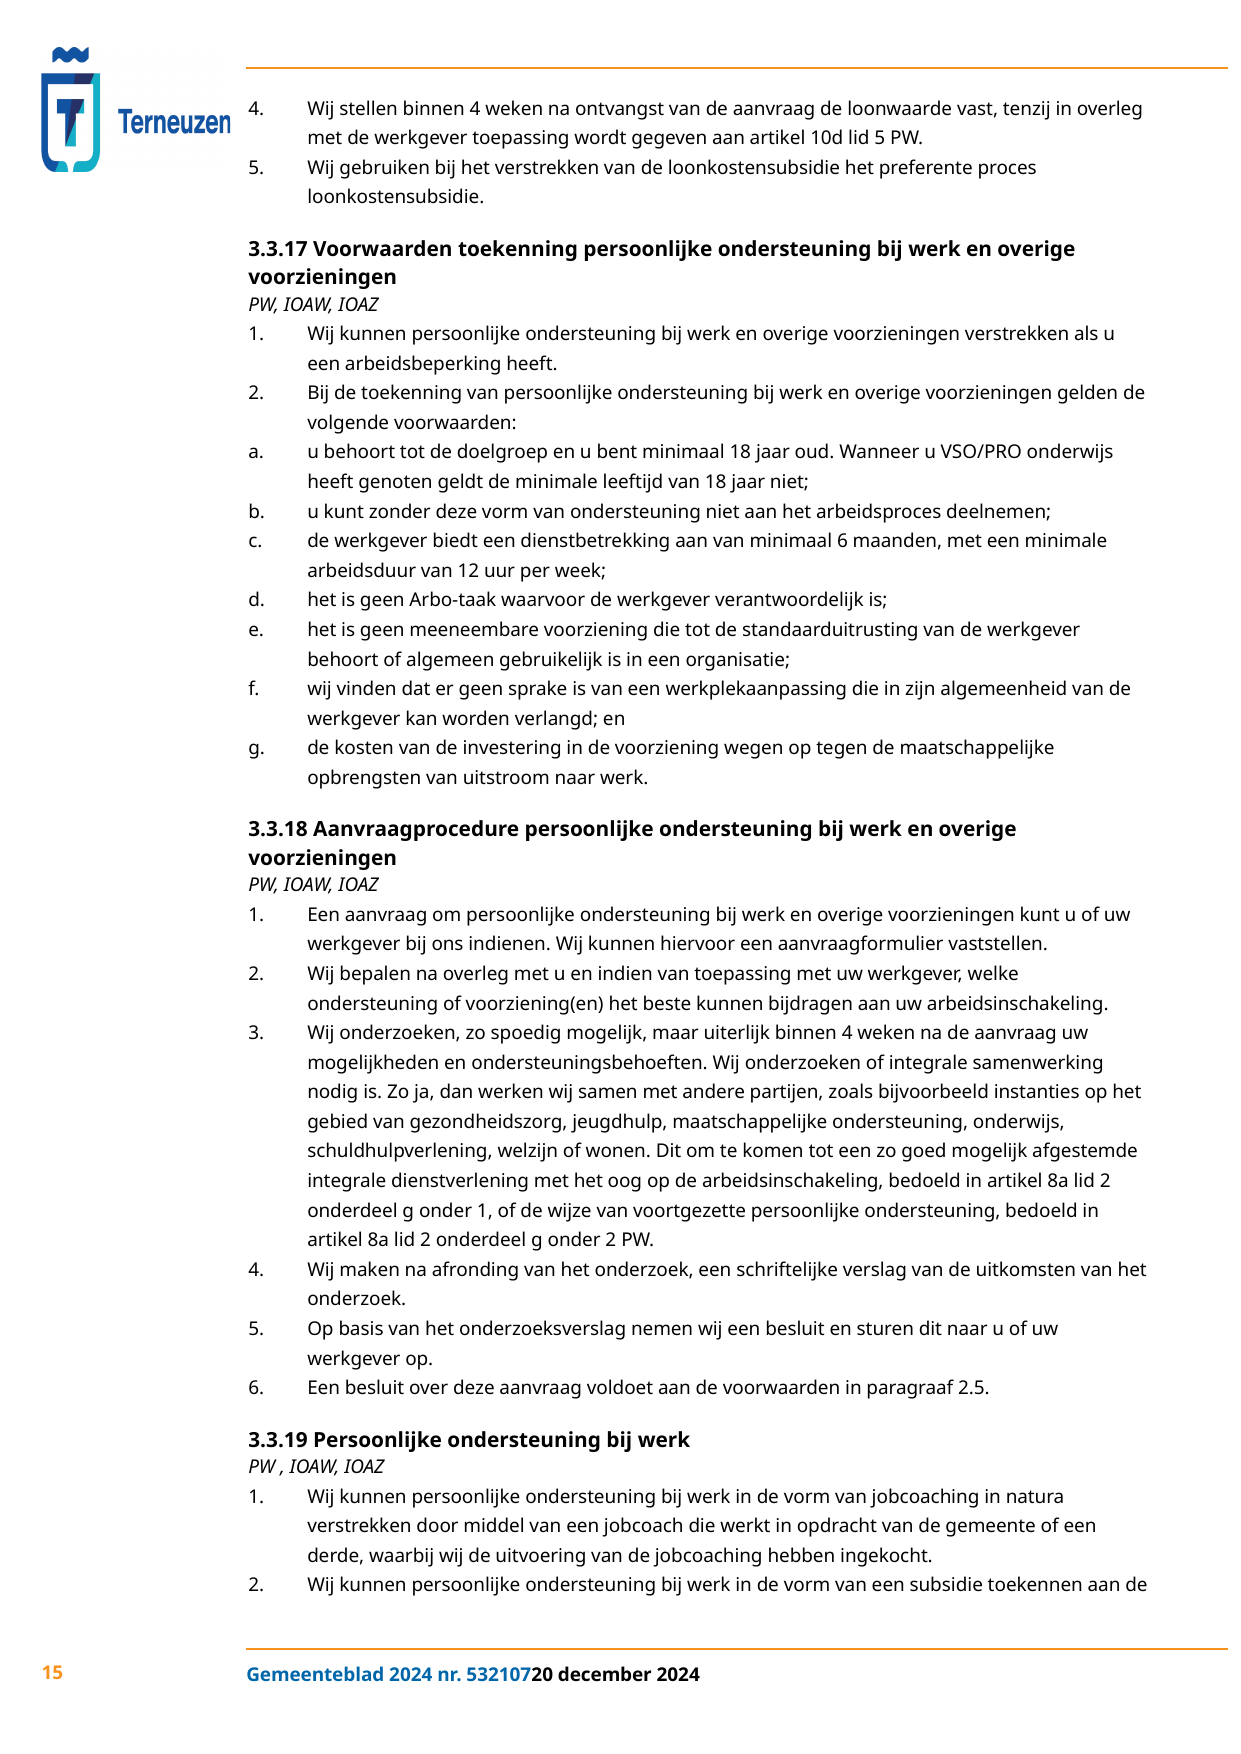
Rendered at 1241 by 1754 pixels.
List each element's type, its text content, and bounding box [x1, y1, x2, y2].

list u kunt zonder deze vorm van ondersteuning niet aan het arbeidsproces deelnemen; [248, 498, 1152, 524]
picture [41, 47, 231, 172]
list het is geen meeneembare voorziening die tot de standaarduitrusting van de werkgever behoort of algemeen gebruikelijk is in een organisatie; [248, 616, 1152, 672]
list Een besluit over deze aanvraag voldoet aan de voorwaarden in paragraaf 2.5. [248, 1374, 1152, 1400]
list Wij bepalen na overleg met u en indien van toepassing met uw werkgever, welke ondersteuning of voorziening(en) het beste kunnen bijdragen aan uw arbeidsinschakeling. [248, 960, 1152, 1016]
list Op basis van het onderzoeksverslag nemen wij een besluit en sturen dit naar u of uw werkgever op. [248, 1315, 1152, 1371]
list Wij maken na afronding van het onderzoek, een schriftelijke verslag van de uitkomsten van het onderzoek. [248, 1256, 1152, 1311]
list wij vinden dat er geen sprake is van een werkplekaanpassing die in zijn algemeenheid van de werkgever kan worden verlangd; en [248, 675, 1152, 731]
list Een aanvraag om persoonlijke ondersteuning bij werk en overige voorzieningen kunt u of uw werkgever bij ons indienen. Wij kunnen hiervoor een aanvraagformulier vaststellen. [248, 901, 1152, 956]
text PW, IOAW, IOAZ [248, 291, 1152, 317]
text 3.3.17 Voorwaarden toekenning persoonlijke ondersteuning bij werk en overige voorzieningen [248, 234, 1152, 291]
list Wij kunnen persoonlijke ondersteuning bij werk en overige voorzieningen verstrekken als u een arbeidsbeperking heeft. [248, 320, 1152, 376]
text 3.3.19 Persoonlijke ondersteuning bij werk [248, 1425, 1152, 1453]
list Wij kunnen persoonlijke ondersteuning bij werk in de vorm van een subsidie toekennen aan de [248, 1572, 1152, 1597]
list Wij onderzoeken, zo spoedig mogelijk, maar uiterlijk binnen 4 weken na de aanvraag uw mogelijkheden en ondersteuningsbehoeften. Wij onderzoeken of integrale samenwerking nodig is. Zo ja, dan werken wij samen met andere partijen, zoals bijvoorbeeld instanties op het gebied van gezondheidszorg, jeugdhulp, maatschappelijke ondersteuning, onderwijs, schuldhulpverlening, welzijn of wonen. Dit om te komen tot een zo goed mogelijk afgestemde integrale dienstverlening met het oog op de arbeidsinschakeling, bedoeld in artikel 8a lid 2 onderdeel g onder 1, of de wijze van voortgezette persoonlijke ondersteuning, bedoeld in artikel 8a lid 2 onderdeel g onder 2 PW. [248, 1019, 1152, 1252]
text PW, IOAW, IOAZ [248, 871, 1152, 897]
text PW , IOAW, IOAZ [248, 1453, 1152, 1479]
list Wij kunnen persoonlijke ondersteuning bij werk in de vorm van jobcoaching in natura verstrekken door middel van een jobcoach die werkt in opdracht van de gemeente of een derde, waarbij wij de uitvoering van de jobcoaching hebben ingekocht. [248, 1483, 1152, 1568]
list de werkgever biedt een dienstbetrekking aan van minimaal 6 maanden, met een minimale arbeidsduur van 12 uur per week; [248, 527, 1152, 583]
list u behoort tot de doelgroep en u bent minimaal 18 jaar oud. Wanneer u VSO/PRO onderwijs heeft genoten geldt de minimale leeftijd van 18 jaar niet; [248, 439, 1152, 494]
list Wij stellen binnen 4 weken na ontvangst van de aanvraag de loonwaarde vast, tenzij in overleg met de werkgever toepassing wordt gegeven aan artikel 10d lid 5 PW. [248, 95, 1152, 150]
list Bij de toekenning van persoonlijke ondersteuning bij werk en overige voorzieningen gelden de volgende voorwaarden: [248, 379, 1152, 435]
list Wij gebruiken bij het verstrekken van de loonkostensubsidie het preferente proces loonkostensubsidie. [248, 154, 1152, 209]
text 3.3.18 Aanvraagprocedure persoonlijke ondersteuning bij werk en overige voorzieningen [248, 814, 1152, 871]
list het is geen Arbo-taak waarvoor de werkgever verantwoordelijk is; [248, 587, 1152, 612]
list de kosten van de investering in de voorziening wegen op tegen de maatschappelijke opbrengsten van uitstroom naar werk. [248, 734, 1152, 790]
